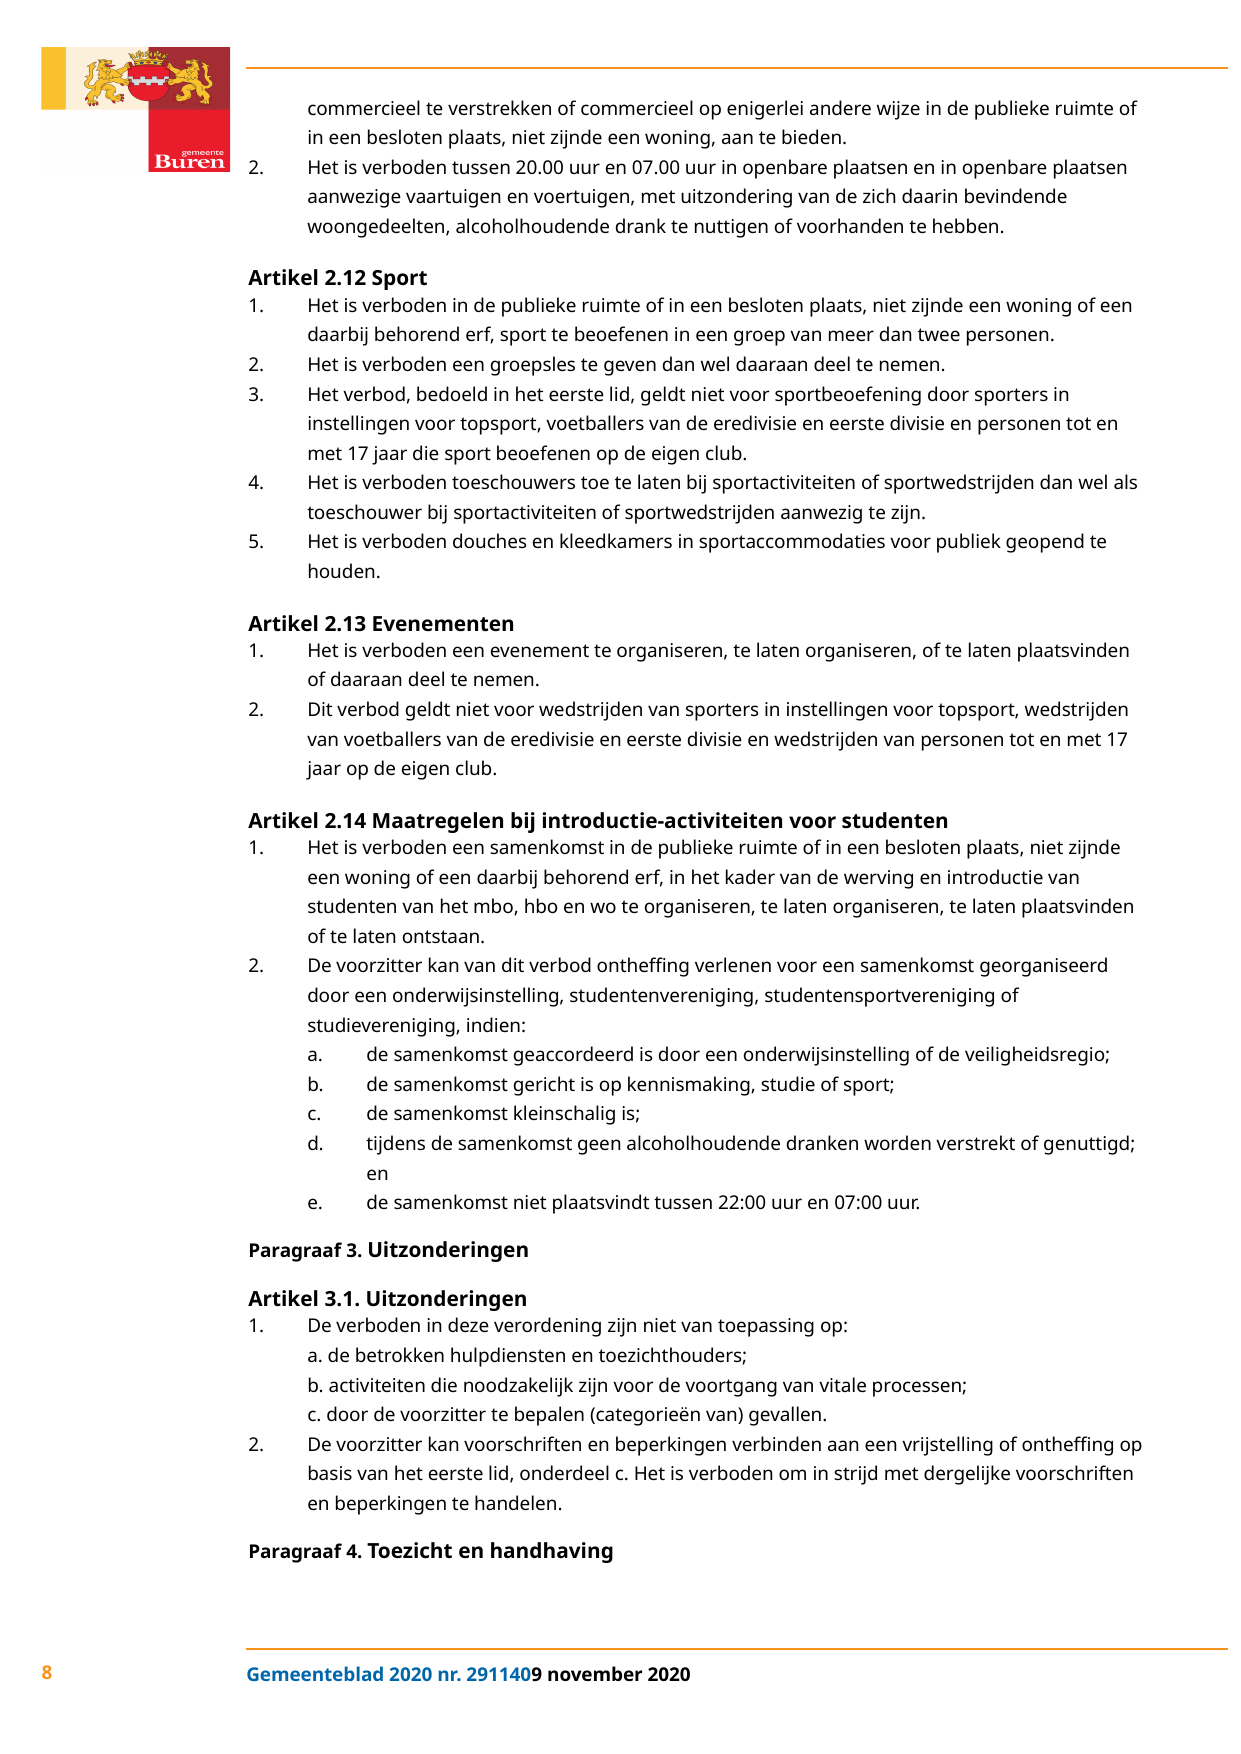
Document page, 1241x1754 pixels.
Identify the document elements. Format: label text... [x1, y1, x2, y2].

text Paragraaf 3. Uitzonderingen [248, 1235, 1152, 1263]
list tijdens de samenkomst geen alcoholhoudende dranken worden verstrekt of genuttigd; en [307, 1130, 1152, 1185]
text Paragraaf 4. Toezicht en handhaving [248, 1536, 1152, 1564]
list a. de betrokken hulpdiensten en toezichthouders; [248, 1342, 1152, 1368]
list de samenkomst geaccordeerd is door een onderwijsinstelling of de veiligheidsregio; [307, 1041, 1152, 1067]
text Artikel 2.12 Sport [248, 263, 1152, 292]
list de samenkomst gericht is op kennismaking, studie of sport; [307, 1071, 1152, 1097]
list Dit verbod geldt niet voor wedstrijden van sporters in instellingen voor topsport, wedstrijden van voetballers van de eredivisie en eerste divisie en wedstrijden van personen tot en met 17 jaar op de eigen club. [248, 696, 1152, 781]
list c. door de voorzitter te bepalen (categorieën van) gevallen. [248, 1401, 1152, 1427]
text Artikel 2.14 Maatregelen bij introductie-activiteiten voor studenten [248, 806, 1152, 834]
list Het is verboden in de publieke ruimte of in een besloten plaats, niet zijnde een woning of een daarbij behorend erf, sport te beoefenen in een groep van meer dan twee personen. [248, 292, 1152, 347]
list Het verbod, bedoeld in het eerste lid, geldt niet voor sportbeoefening door sporters in instellingen voor topsport, voetballers van de eredivisie en eerste divisie en personen tot en met 17 jaar die sport beoefenen op de eigen club. [248, 381, 1152, 466]
list Het is verboden toeschouwers toe te laten bij sportactiviteiten of sportwedstrijden dan wel als toeschouwer bij sportactiviteiten of sportwedstrijden aanwezig te zijn. [248, 469, 1152, 525]
list Het is verboden een samenkomst in de publieke ruimte of in een besloten plaats, niet zijnde een woning of een daarbij behorend erf, in het kader van de werving en introductie van studenten van het mbo, hbo en wo te organiseren, te laten organiseren, te laten plaatsvinden of te laten ontstaan. [248, 834, 1152, 949]
list Het is verboden een groepsles te geven dan wel daaraan deel te nemen. [248, 351, 1152, 377]
list De verboden in deze verordening zijn niet van toepassing op: [248, 1313, 1152, 1338]
list De voorzitter kan voorschriften en beperkingen verbinden aan een vrijstelling of ontheffing op basis van het eerste lid, onderdeel c. Het is verboden om in strijd met dergelijke voorschriften en beperkingen te handelen. [248, 1431, 1152, 1516]
text Artikel 2.13 Evenementen [248, 609, 1152, 637]
text Artikel 3.1. Uitzonderingen [248, 1284, 1152, 1313]
list de samenkomst niet plaatsvindt tussen 22:00 uur en 07:00 uur. [307, 1189, 1152, 1215]
picture [41, 47, 231, 172]
list Het is verboden een evenement te organiseren, te laten organiseren, of te laten plaatsvinden of daaraan deel te nemen. [248, 637, 1152, 692]
list De voorzitter kan van dit verbod ontheffing verlenen voor een samenkomst georganiseerd door een onderwijsinstelling, studentenvereniging, studentensportvereniging of studievereniging, indien: [248, 953, 1152, 1037]
list b. activiteiten die noodzakelijk zijn voor de voortgang van vitale processen; [248, 1372, 1152, 1397]
list de samenkomst kleinschalig is; [307, 1101, 1152, 1126]
list Het is verboden tussen 20.00 uur en 07.00 uur in openbare plaatsen en in openbare plaatsen aanwezige vaartuigen en voertuigen, met uitzondering van de zich daarin bevindende woongedeelten, alcoholhoudende drank te nuttigen of voorhanden te hebben. [248, 154, 1152, 239]
list commercieel te verstrekken of commercieel op enigerlei andere wijze in de publieke ruimte of in een besloten plaats, niet zijnde een woning, aan te bieden. [248, 95, 1152, 150]
list Het is verboden douches en kleedkamers in sportaccommodaties voor publiek geopend te houden. [248, 529, 1152, 584]
